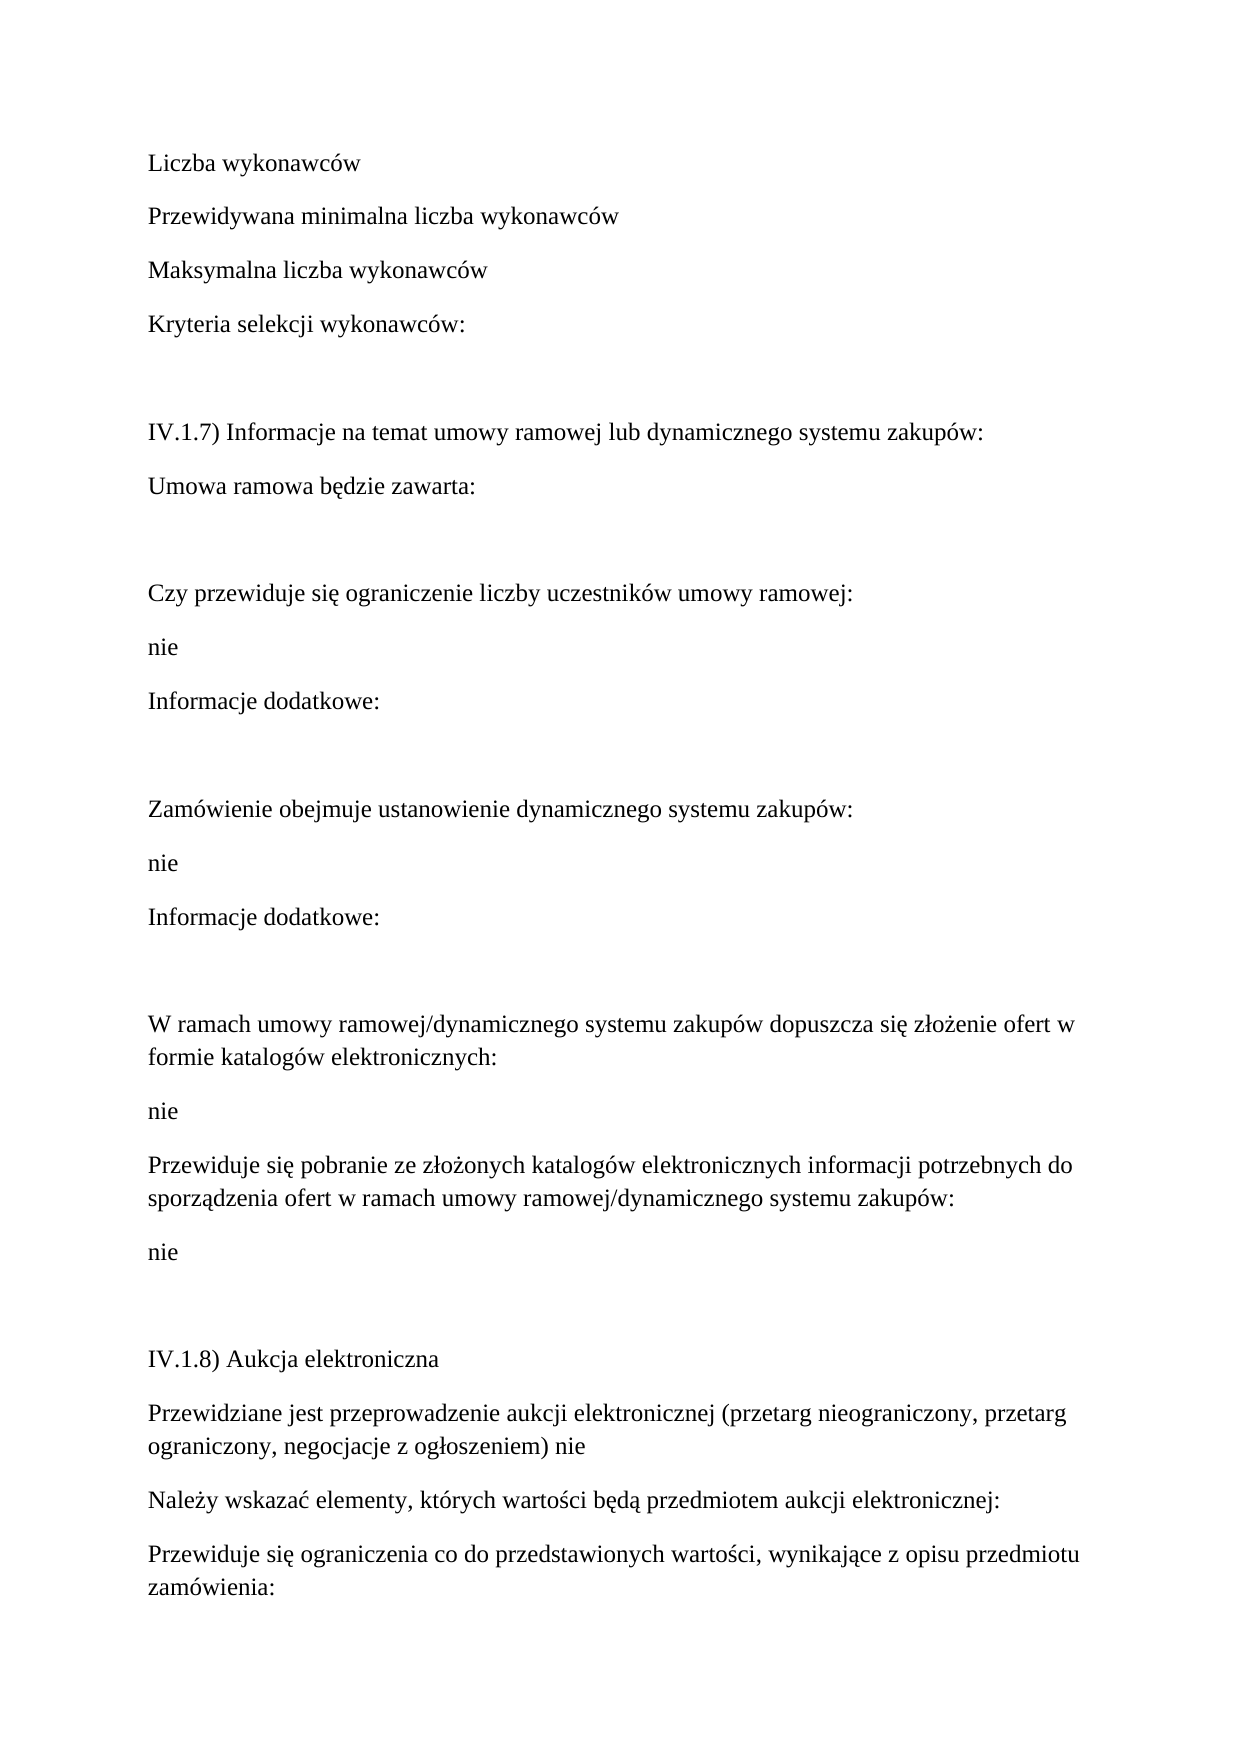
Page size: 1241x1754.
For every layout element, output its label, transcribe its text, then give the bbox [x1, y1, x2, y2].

text Czy przewiduje się ograniczenie liczby uczestników umowy ramowej: [148, 578, 1093, 607]
text IV.1.7) Informacje na temat umowy ramowej lub dynamicznego systemu zakupów: [148, 417, 1093, 446]
text nie [148, 1096, 1093, 1125]
text nie [148, 1237, 1093, 1266]
text Umowa ramowa będzie zawarta: [148, 471, 1093, 499]
text Przewiduje się pobranie ze złożonych katalogów elektronicznych informacji potrzebnych do sporządzenia ofert w ramach umowy ramowej/dynamicznego systemu zakupów: [148, 1150, 1093, 1212]
text Zamówienie obejmuje ustanowienie dynamicznego systemu zakupów: [148, 794, 1093, 823]
text Informacje dodatkowe: [148, 902, 1093, 930]
text Kryteria selekcji wykonawców: [148, 309, 1093, 338]
text IV.1.8) Aukcja elektroniczna [148, 1344, 1093, 1373]
text W ramach umowy ramowej/dynamicznego systemu zakupów dopuszcza się złożenie ofert w formie katalogów elektronicznych: [148, 1009, 1093, 1071]
text Liczba wykonawców [148, 148, 1093, 176]
text Przewidywana minimalna liczba wykonawców [148, 201, 1093, 230]
text Przewidziane jest przeprowadzenie aukcji elektronicznej (przetarg nieograniczony, przetarg ograniczony, negocjacje z ogłoszeniem) nie [148, 1398, 1093, 1460]
text Należy wskazać elementy, których wartości będą przedmiotem aukcji elektronicznej: [148, 1485, 1093, 1514]
text nie [148, 632, 1093, 661]
text Przewiduje się ograniczenia co do przedstawionych wartości, wynikające z opisu przedmiotu zamówienia: [148, 1539, 1093, 1601]
text Maksymalna liczba wykonawców [148, 255, 1093, 284]
text Informacje dodatkowe: [148, 686, 1093, 715]
text nie [148, 848, 1093, 876]
